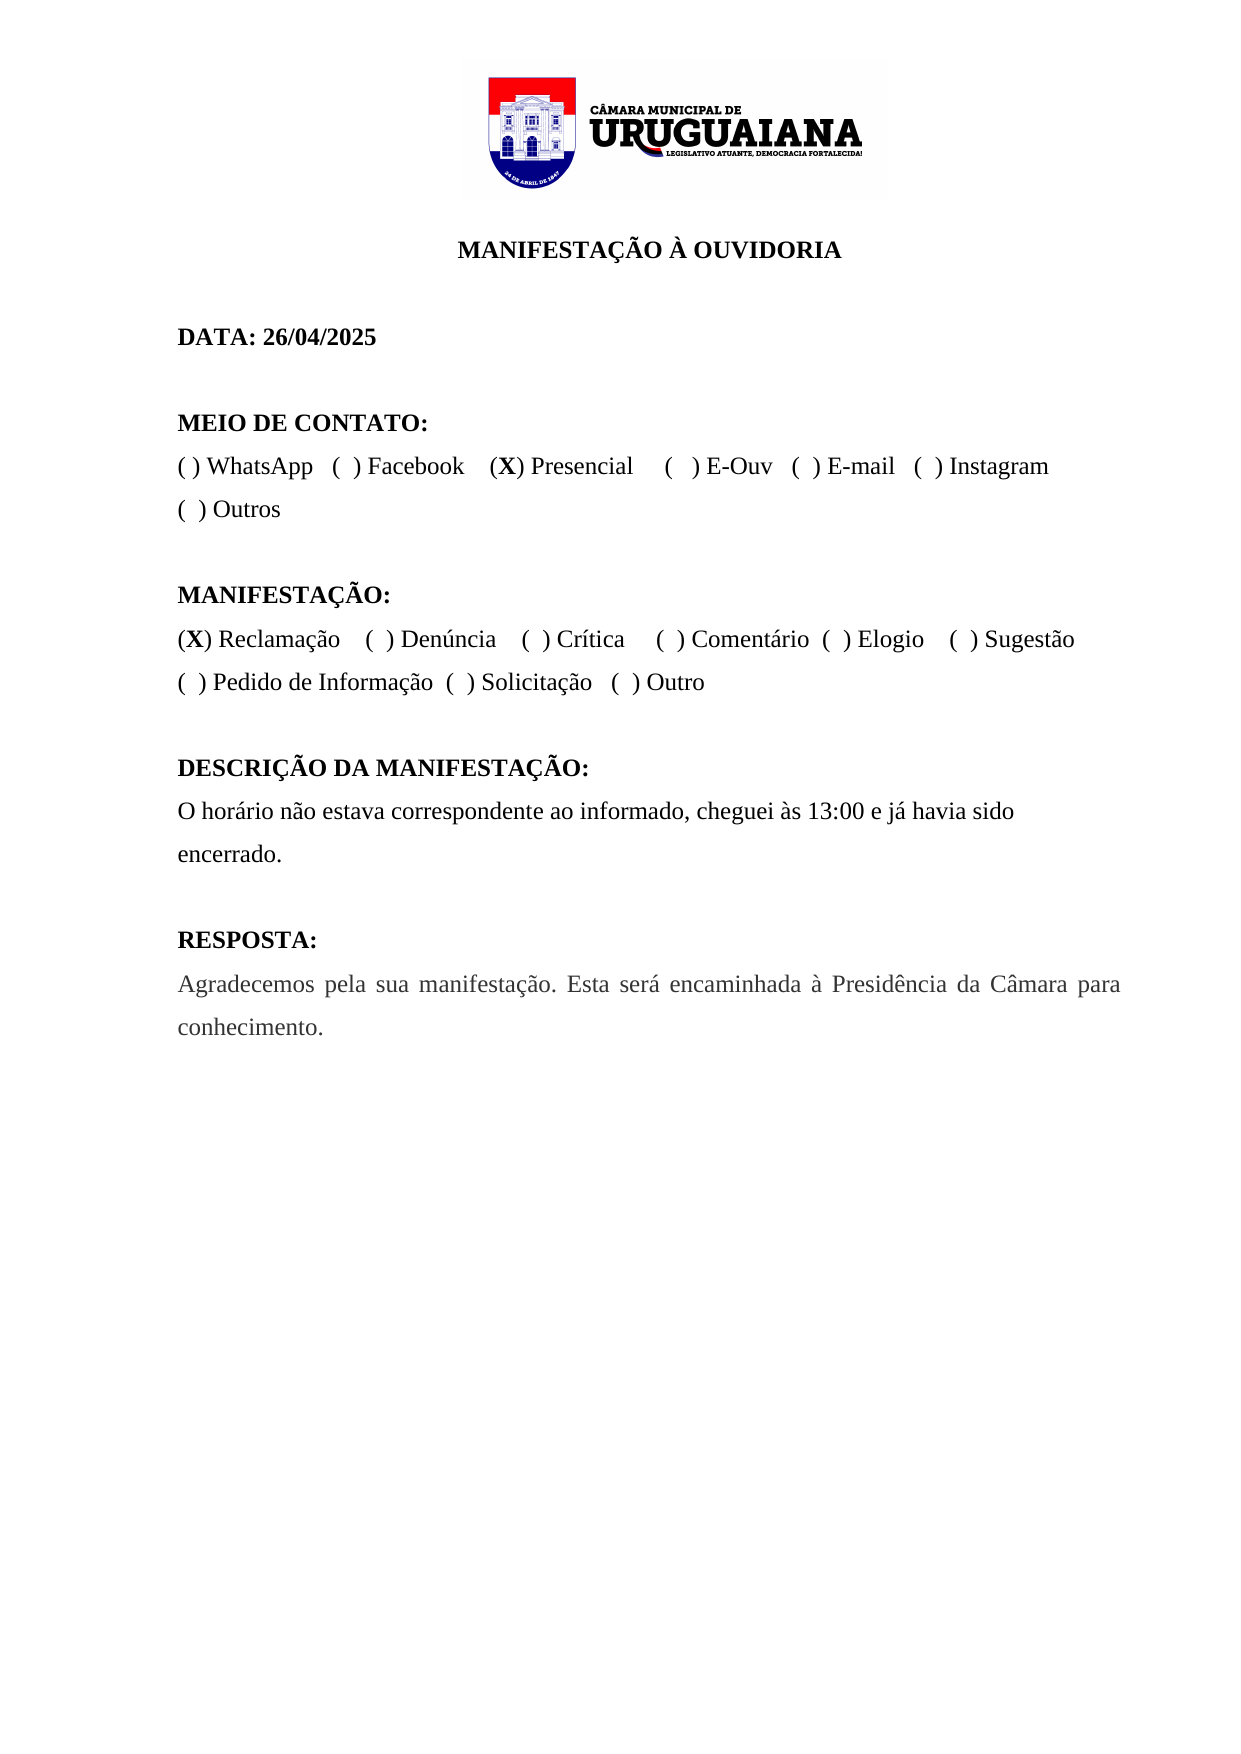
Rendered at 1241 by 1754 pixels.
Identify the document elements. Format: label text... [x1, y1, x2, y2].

list RESPOSTA: [177, 926, 1122, 954]
list Agradecemos pela sua manifestação. Esta será encaminhada à Presidência da Câmara para conhecimento. [177, 969, 1122, 1041]
text MEIO DE CONTATO: [177, 408, 1122, 437]
text ( ) WhatsApp ( ) Facebook (X) Presencial ( ) E-Ouv ( ) E-mail ( ) Instagram [177, 451, 1122, 480]
text ( ) Outros [177, 494, 1122, 523]
text (X) Reclamação ( ) Denúncia ( ) Crítica ( ) Comentário ( ) Elogio ( ) Sugestão [177, 624, 1122, 652]
text DATA: 26/04/2025 [177, 322, 1122, 351]
text MANIFESTAÇÃO À OUVIDORIA [177, 236, 1122, 264]
text DESCRIÇÃO DA MANIFESTAÇÃO: [177, 753, 1122, 782]
text ( ) Pedido de Informação ( ) Solicitação ( ) Outro [177, 667, 1122, 696]
picture [462, 58, 888, 199]
text MANIFESTAÇÃO: [177, 581, 1122, 609]
text O horário não estava correspondente ao informado, cheguei às 13:00 e já havia sido encerrado. [177, 796, 1122, 868]
